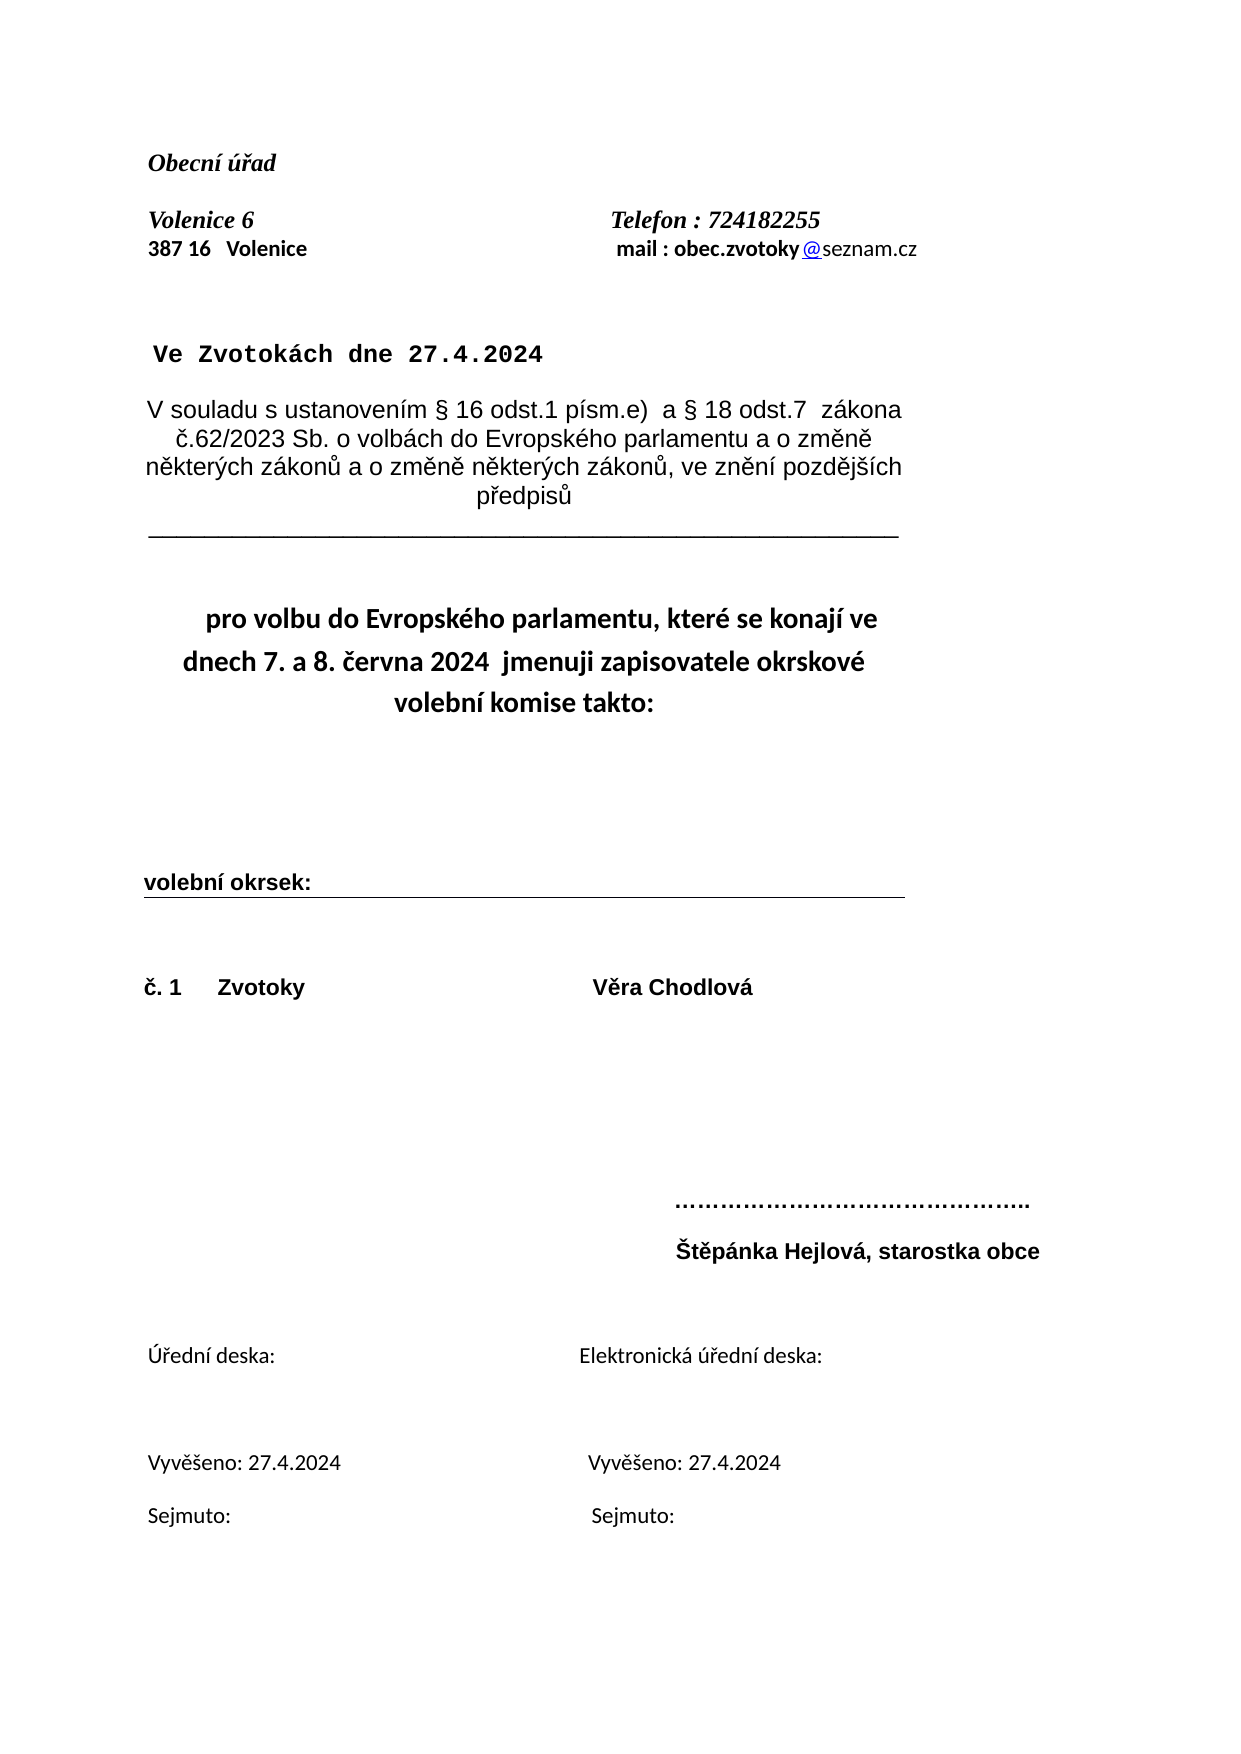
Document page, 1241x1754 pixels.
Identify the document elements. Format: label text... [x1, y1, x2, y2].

text Úřední deska: Elektronická úřední deska: [148, 1342, 1093, 1370]
text Volenice 6 Telefon : 724182255 [148, 205, 1093, 234]
table_header V souladu s ustanovením § 16 odst.1 písm.e) a § 18 odst.7 zákona č.62/2023 Sb. o volbách do Evropského parlamentu a o změně některých zákonů a o změně některých zákonů, ve znění pozdějších předpisů ______________________________________________________ pro volbu do Evropského parlamentu, které se konají ve dnech 7. a 8. června 2024 jmenuji zapisovatele okrskové volební komise takto: volební okrsek: č. 1 Zvotoky Věra Chodlová [132, 395, 916, 1158]
text Štěpánka Hejlová, starostka obce [148, 1238, 1093, 1264]
text ……………………………………….. [148, 1187, 1093, 1213]
text Vyvěšeno: 27.4.2024 Vyvěšeno: 27.4.2024 [148, 1448, 1093, 1476]
text Ve Zvotokách dne 27.4.2024 [148, 340, 1093, 370]
text 387 16 Volenice mail : obec.zvotoky@seznam.cz [148, 234, 1093, 262]
text Obecní úřad [148, 148, 1093, 176]
text Sejmuto: Sejmuto: [148, 1501, 1093, 1529]
table_cell [132, 1158, 916, 1187]
